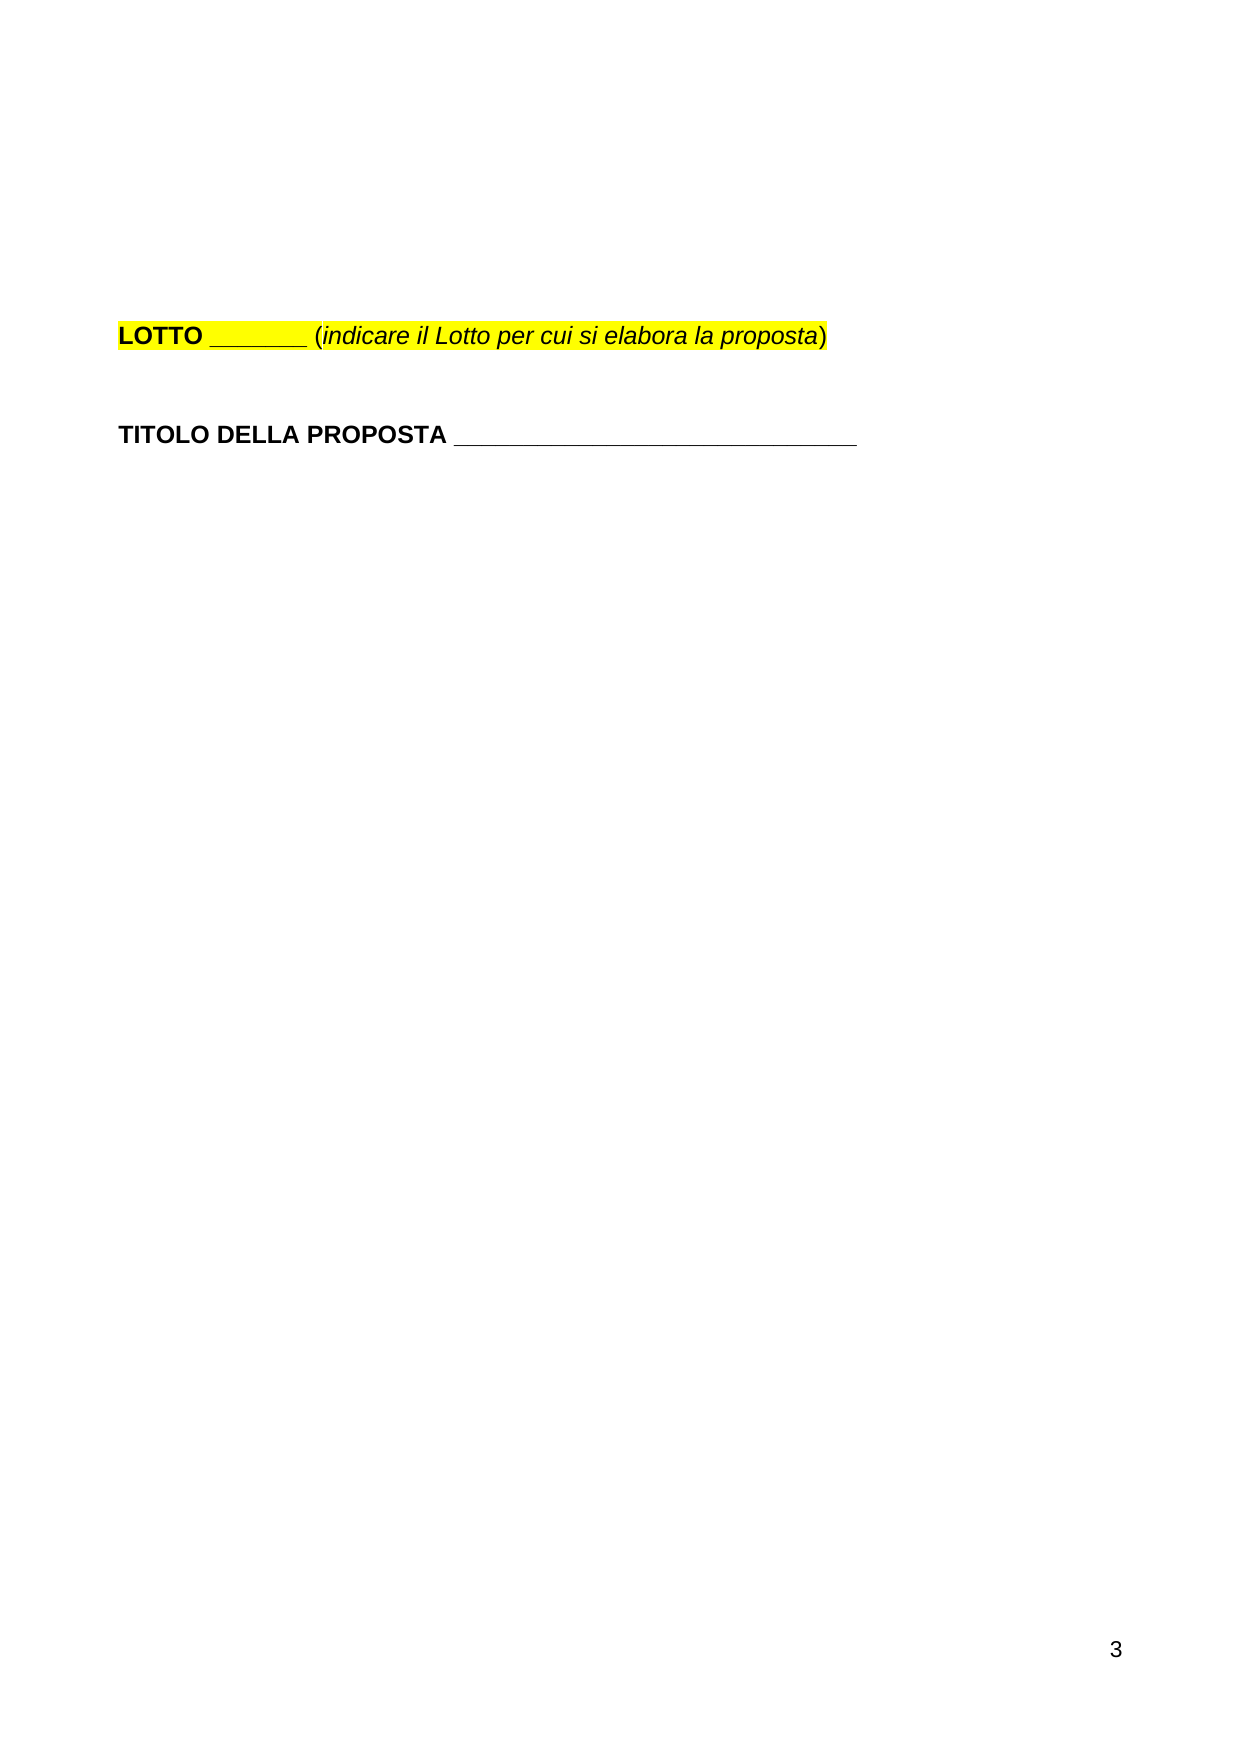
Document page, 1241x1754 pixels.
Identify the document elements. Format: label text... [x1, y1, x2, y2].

text TITOLO DELLA PROPOSTA _____________________________ [118, 421, 1122, 449]
text LOTTO _______ (indicare il Lotto per cui si elabora la proposta) [118, 321, 1122, 350]
